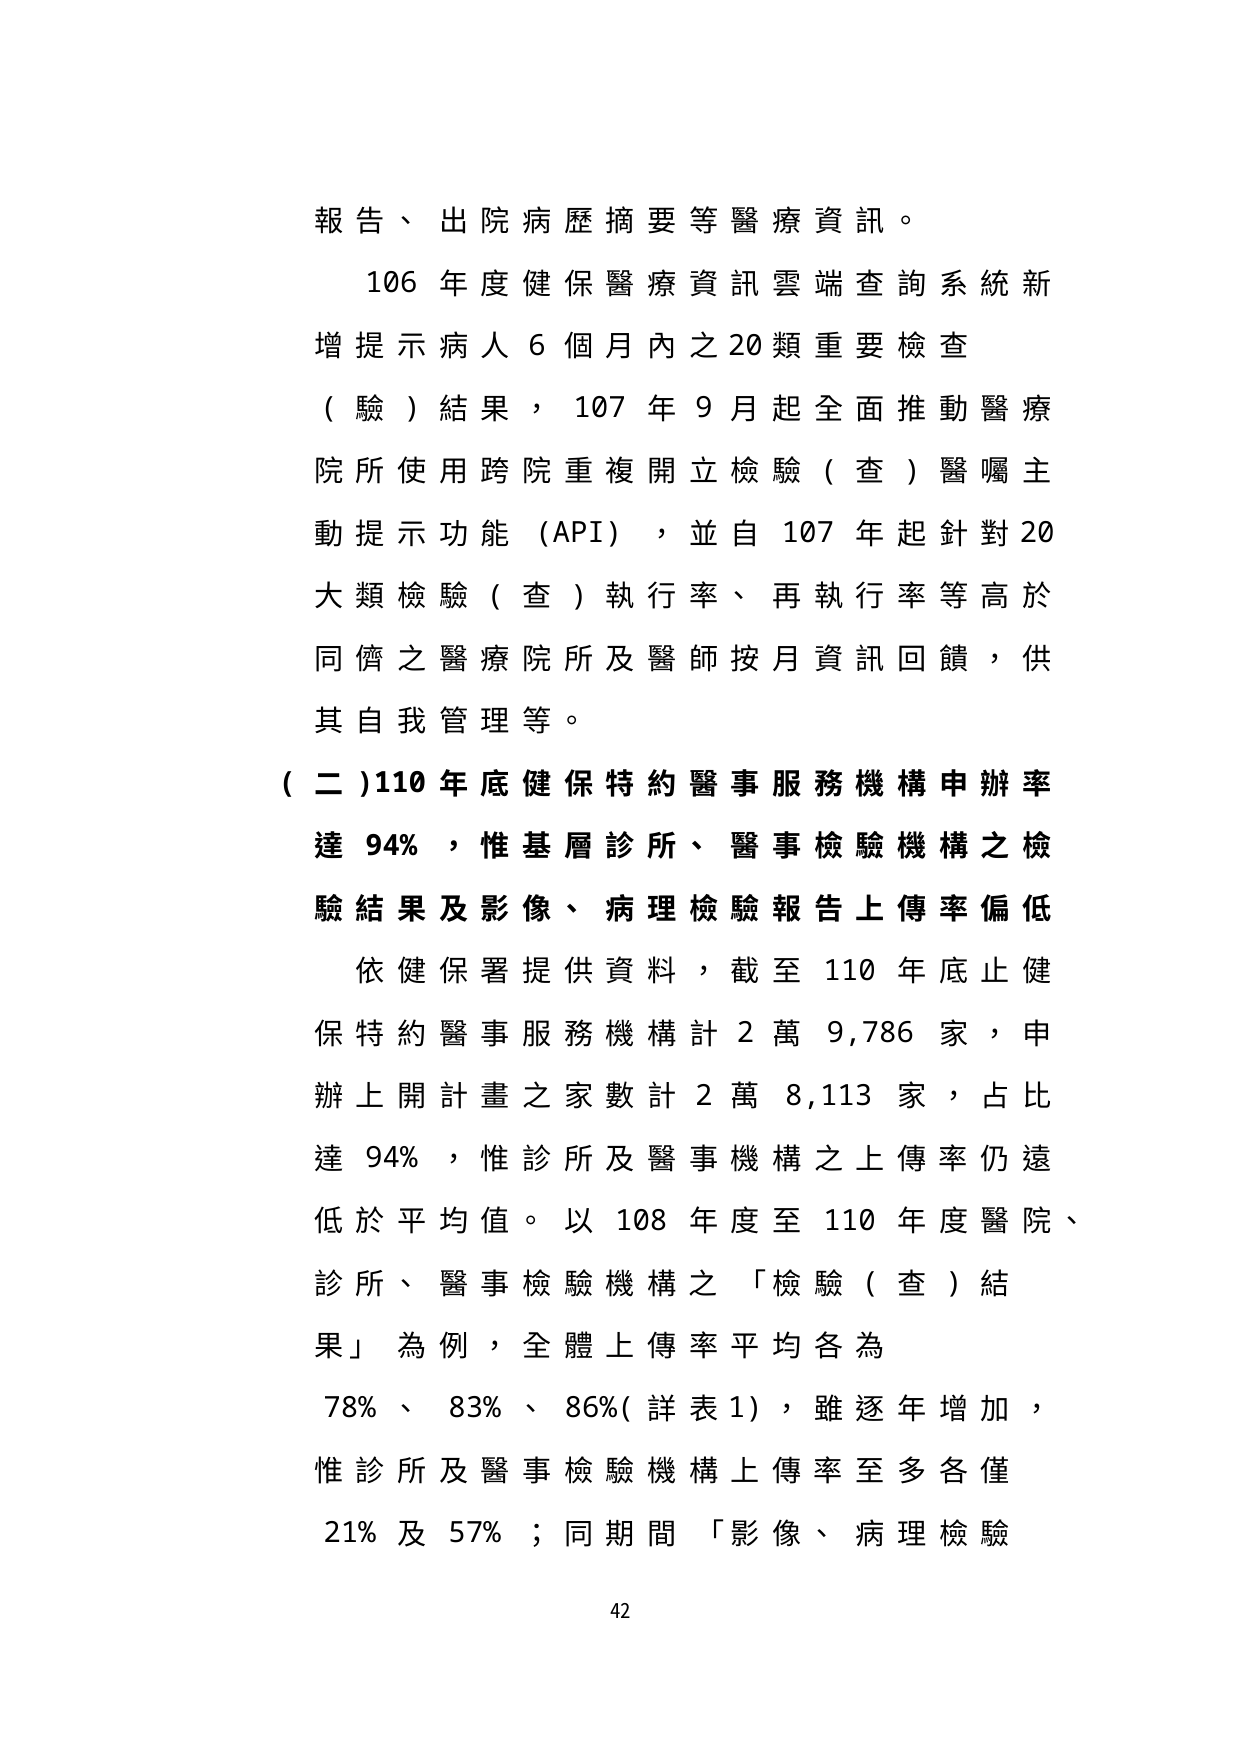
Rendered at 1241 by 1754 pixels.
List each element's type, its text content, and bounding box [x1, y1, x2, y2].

text 報告、出院病歷摘要等醫療資訊。 [271, 177, 1058, 240]
text 106年度健保醫療資訊雲端查詢系統新增提示病人6個月內之20類重要檢查(驗)結果，107年9月起全面推動醫療院所使用跨院重複開立檢驗(查)醫囑主動提示功能(API)，並自107年起針對20大類檢驗(查)執行率、再執行率等高於同儕之醫療院所及醫師按月資訊回饋，供其自我管理等。 [271, 240, 1058, 740]
text 依健保署提供資料，截至110年底止健保特約醫事服務機構計2萬9,786家，申辦上開計畫之家數計2萬8,113家，占比達94%，惟診所及醫事機構之上傳率仍遠低於平均值。以108年度至110年度醫院、診所、醫事檢驗機構之「檢驗(查)結果」為例，全體上傳率平均各為78%、83%、86%(詳表1)，雖逐年增加，惟診所及醫事檢驗機構上傳率至多各僅21%及57%；同期間「影像、病理檢驗(查)報告」上傳率平均各為60%、73%及77%，概呈成長趨勢，惟診所及醫事檢驗機構上傳率至多各僅4%及8%，與平均值落差頗大，尚待積極提升。 [271, 927, 1058, 1552]
text (二)110年底健保特約醫事服務機構申辦率達94%，惟基層診所、醫事檢驗機構之檢驗結果及影像、病理檢驗報告上傳率偏低 [242, 740, 1058, 927]
